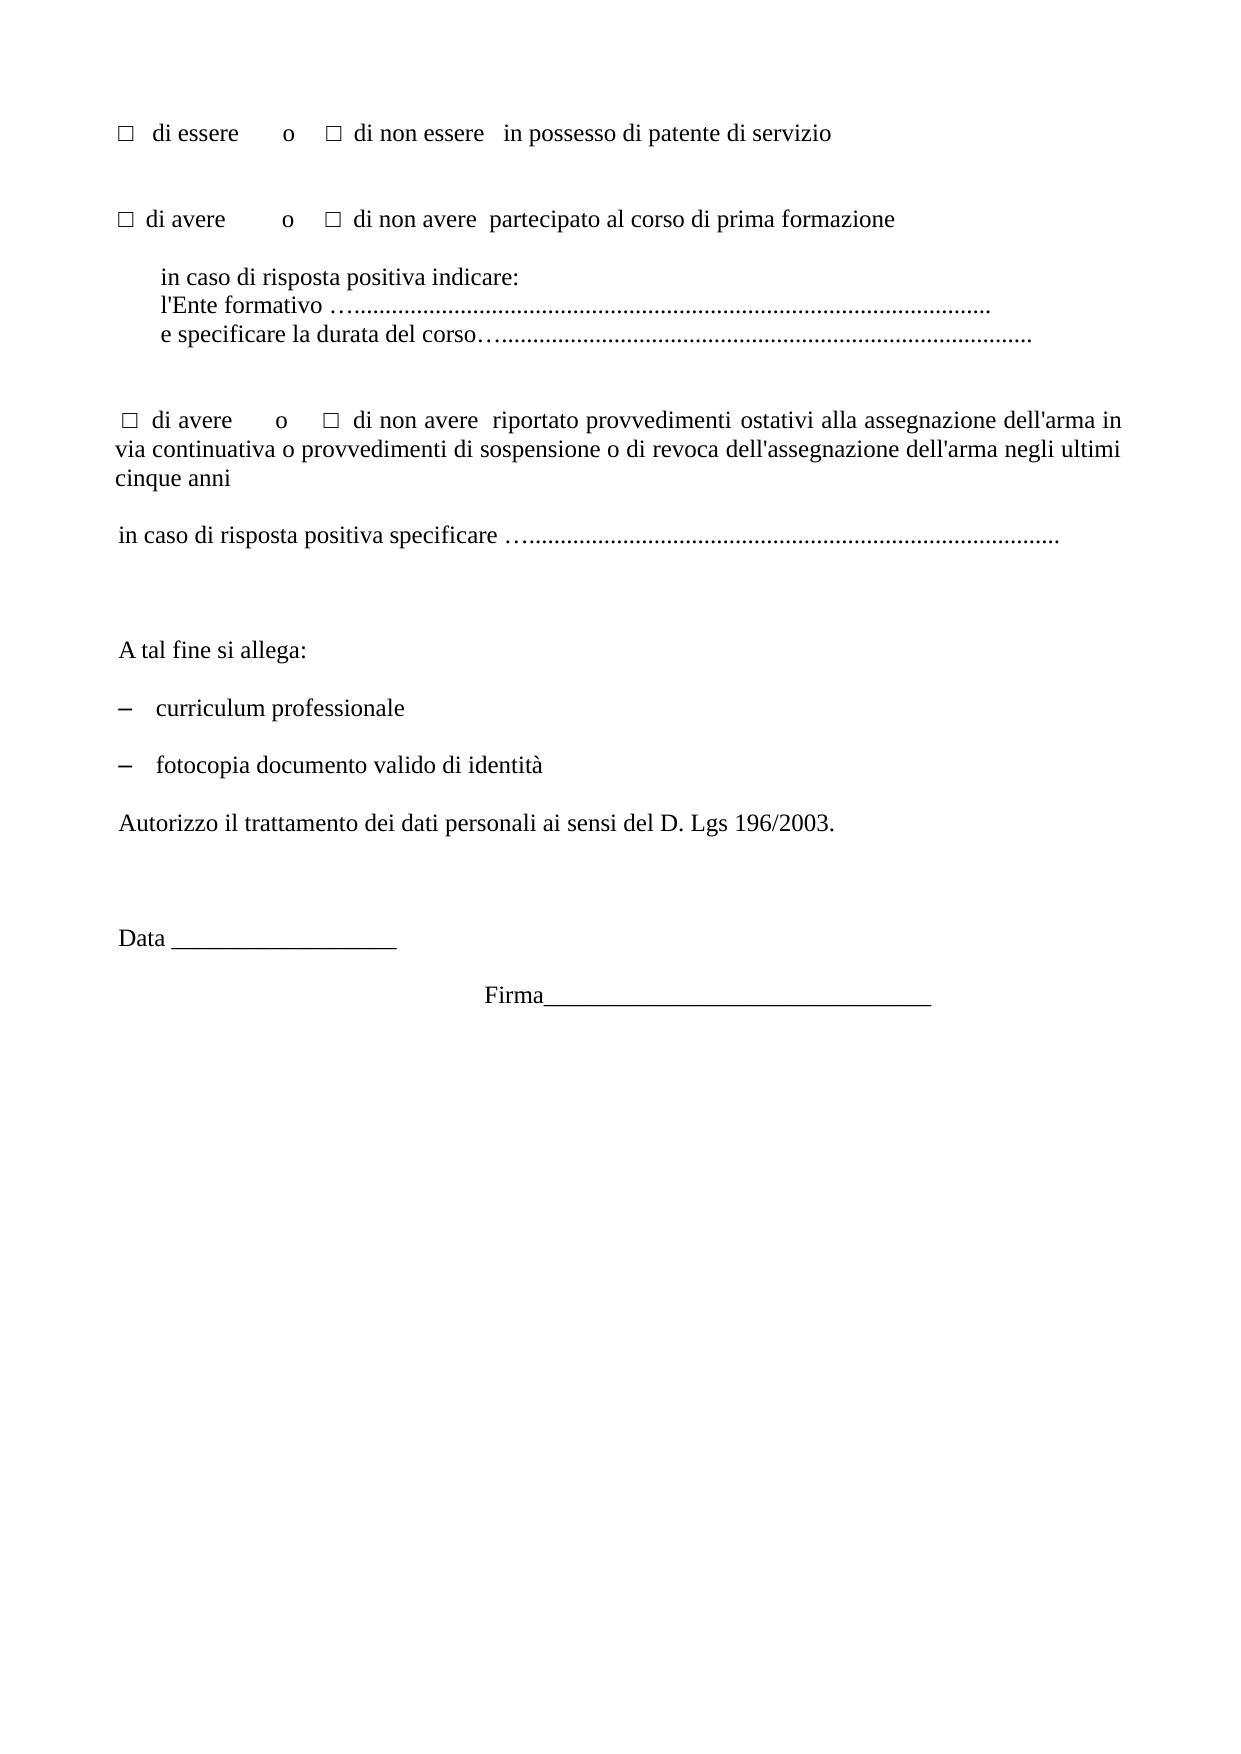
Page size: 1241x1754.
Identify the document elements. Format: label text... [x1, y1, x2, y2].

text A tal fine si allega: [118, 636, 1122, 664]
text Firma_______________________________ [118, 981, 1122, 1009]
list fotocopia documento valido di identità [118, 751, 1122, 779]
text □ di essere o □ di non essere in possesso di patente di servizio [118, 118, 1122, 147]
text Autorizzo il trattamento dei dati personali ai sensi del D. Lgs 196/2003. [118, 808, 1122, 837]
text e specificare la durata del corso…..................................................................................... [160, 319, 1122, 348]
text l'Ente formativo …...................................................................................................... [160, 291, 1122, 319]
text in caso di risposta positiva indicare: [160, 262, 1122, 291]
text □ di avere o □ di non avere partecipato al corso di prima formazione [118, 204, 1122, 233]
text Data __________________ [118, 923, 1122, 952]
list curriculum professionale [118, 693, 1122, 722]
text □ di avere o □ di non avere riportato provvedimenti ostativi alla assegnazione dell'arma in via continuativa o provvedimenti di sospensione o di revoca dell'assegnazione dell'arma negli ultimi cinque anni [115, 406, 1122, 492]
text in caso di risposta positiva specificare …..................................................................................... [118, 521, 1122, 549]
